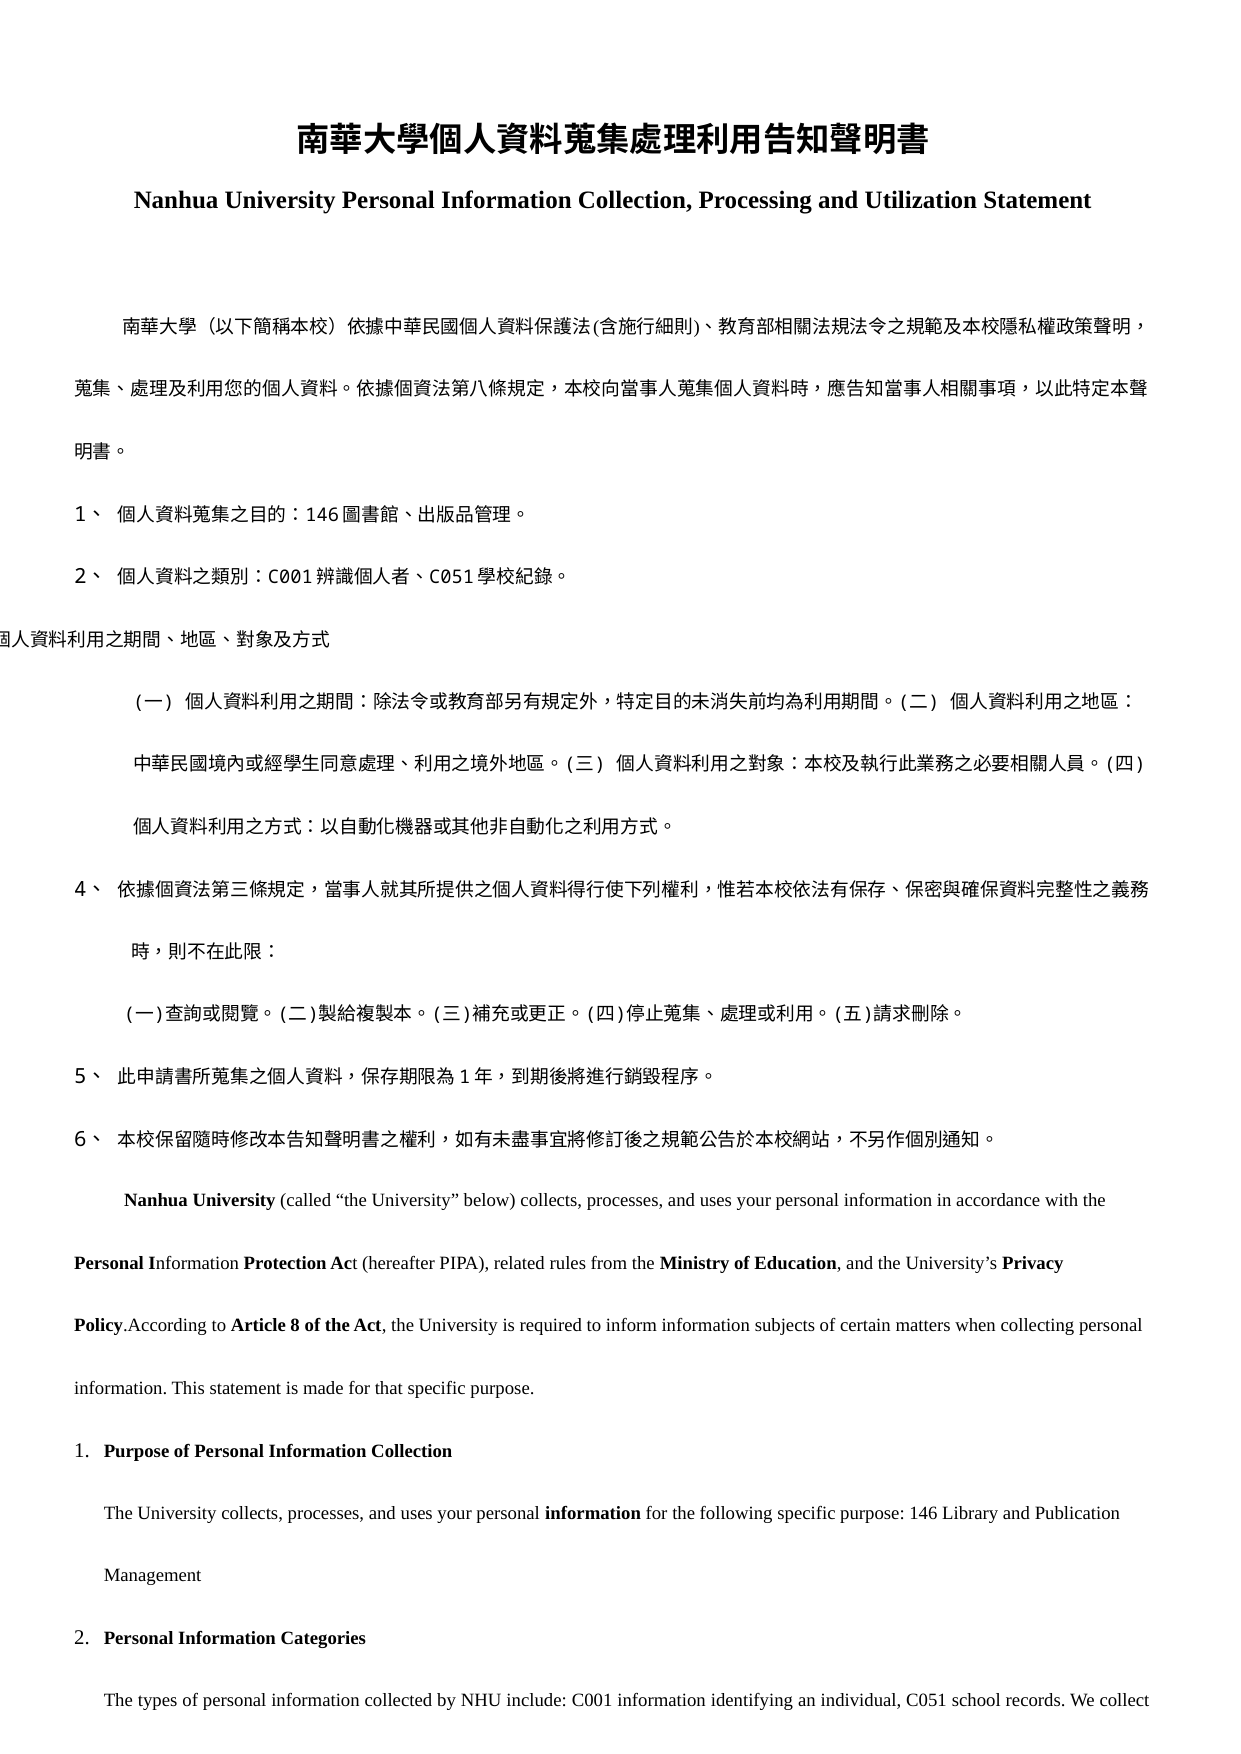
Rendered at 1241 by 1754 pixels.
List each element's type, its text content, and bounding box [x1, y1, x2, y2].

list 依據個資法第三條規定，當事人就其所提供之個人資料得行使下列權利，惟若本校依法有保存、保密與確保資料完整性之義務時，則不在此限： [74, 846, 1152, 971]
list 個人資料之類別：C001辨識個人者、C051學校紀錄。 [74, 533, 1152, 596]
list 個人資料利用之期間、地區、對象及方式 [0, 596, 1152, 658]
text The types of personal information collected by NHU include: C001 information identifying an individual, C051 school records. We collect [103, 1658, 1152, 1721]
text Nanhua University Personal Information Collection, Processing and Utilization Statement [74, 158, 1152, 221]
text Nanhua University (called “the University” below) collects, processes, and uses your personal information in accordance with the Personal Information Protection Act (hereafter PIPA), related rules from the Ministry of Education, and the University’s Privacy Policy.According to Article 8 of the Act, the University is required to inform information subjects of certain matters when collecting personal information. This statement is made for that specific purpose. [74, 1158, 1152, 1408]
list 本校保留隨時修改本告知聲明書之權利，如有未盡事宜將修訂後之規範公告於本校網站，不另作個別通知。 [74, 1096, 1152, 1158]
list 個人資料蒐集之目的：146圖書館、出版品管理。 [74, 471, 1152, 533]
list Personal Information Categories [74, 1596, 1152, 1658]
text (一)查詢或閱覽。(二)製給複製本。(三)補充或更正。(四)停止蒐集、處理或利用。(五)請求刪除。 [122, 971, 1152, 1033]
text 南華大學個人資料蒐集處理利用告知聲明書 [74, 96, 1152, 158]
list Purpose of Personal Information Collection The University collects, processes, and uses your personal information for the following specific purpose: 146 Library and Publication Management [74, 1408, 1152, 1596]
text (一) 個人資料利用之期間：除法令或教育部另有規定外，特定目的未消失前均為利用期間。(二) 個人資料利用之地區：中華民國境內或經學生同意處理、利用之境外地區。(三) 個人資料利用之對象：本校及執行此業務之必要相關人員。(四) 個人資料利用之方式：以自動化機器或其他非自動化之利用方式。 [133, 658, 1152, 846]
list 此申請書所蒐集之個人資料，保存期限為1年，到期後將進行銷毀程序。 [74, 1033, 1152, 1096]
text 南華大學（以下簡稱本校）依據中華民國個人資料保護法(含施行細則)、教育部相關法規法令之規範及本校隱私權政策聲明，蒐集、處理及利用您的個人資料。依據個資法第八條規定，本校向當事人蒐集個人資料時，應告知當事人相關事項，以此特定本聲明書。 [74, 283, 1152, 471]
